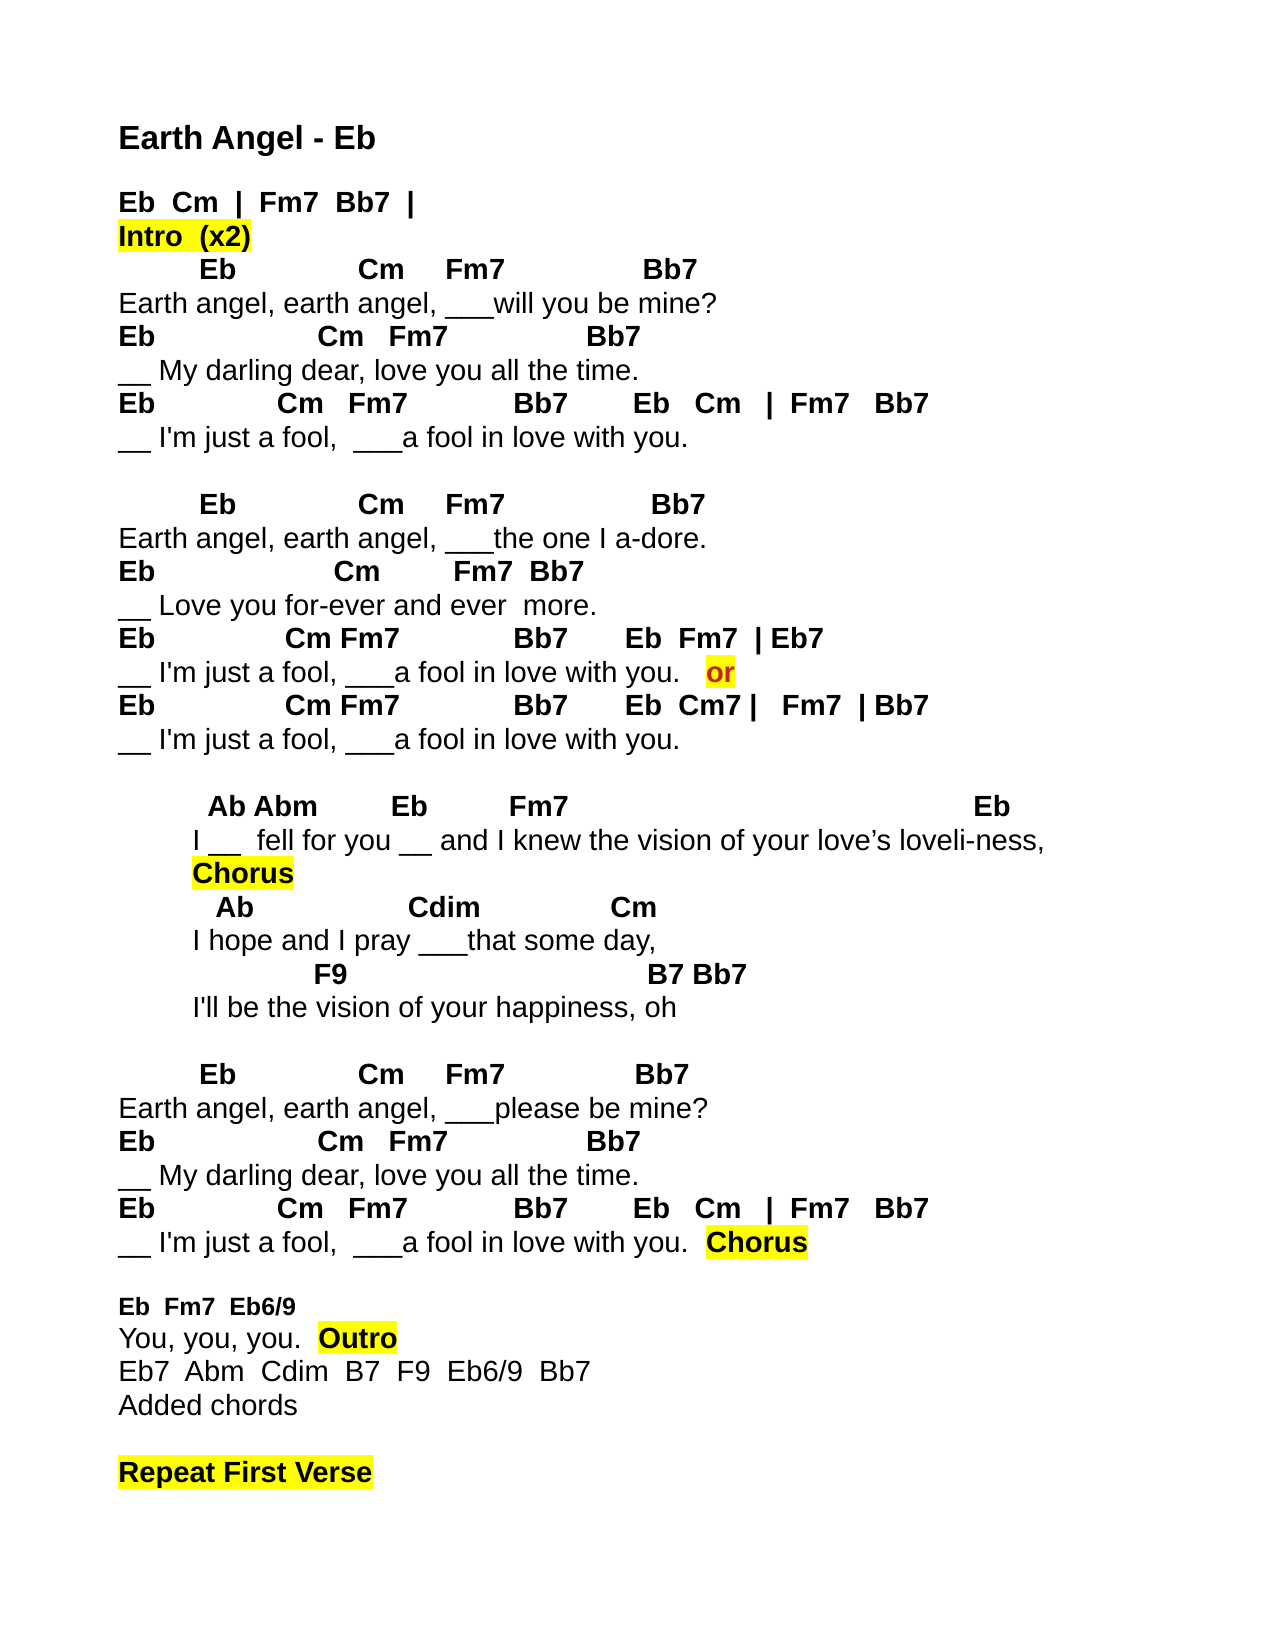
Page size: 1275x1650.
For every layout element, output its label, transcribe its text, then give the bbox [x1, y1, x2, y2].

text Added chords [118, 1388, 1157, 1422]
text I hope and I pray ___that some day, [192, 923, 1157, 957]
text Eb Cm | Fm7 Bb7 | [118, 185, 1157, 219]
text Intro (x2) [118, 219, 1157, 252]
text You, you, you. Outro [118, 1321, 1157, 1354]
text Eb Cm Fm7 Bb7 Eb Cm | Fm7 Bb7 [118, 387, 1157, 420]
text Eb Cm Fm7 Bb7 [118, 487, 1157, 521]
text Eb Cm Fm7 Bb7 Eb Fm7 | Eb7 [118, 621, 1157, 655]
text __ I'm just a fool, ___a fool in love with you. [118, 722, 1157, 756]
text Eb Cm Fm7 Bb7 [118, 319, 1157, 353]
text Repeat First Verse [118, 1455, 1157, 1489]
text Ab Abm Eb Fm7 Eb [192, 789, 1157, 823]
text Eb Fm7 Eb6/9 [118, 1292, 1157, 1321]
text Eb Cm Fm7 Bb7 [118, 252, 1157, 286]
text Earth angel, earth angel, ___please be mine? [118, 1091, 1157, 1124]
text __ Love you for-ever and ever more. [118, 588, 1157, 621]
text Earth angel, earth angel, ___the one I a-dore. [118, 521, 1157, 554]
text I'll be the vision of your happiness, oh [192, 990, 1157, 1024]
text __ I'm just a fool, ___a fool in love with you. or [118, 655, 1157, 688]
text Eb Cm Fm7 Bb7 Eb Cm | Fm7 Bb7 [118, 1192, 1157, 1225]
text Eb Cm Fm7 Bb7 [118, 554, 1157, 588]
text I __ fell for you __ and I knew the vision of your love’s loveli-ness, Chorus [192, 823, 1157, 890]
text F9 B7 Bb7 [192, 957, 1157, 990]
text __ I'm just a fool, ___a fool in love with you. Chorus [118, 1225, 1157, 1259]
text Earth Angel - Eb [118, 118, 1157, 157]
text __ My darling dear, love you all the time. [118, 353, 1157, 387]
text Eb Cm Fm7 Bb7 Eb Cm7 | Fm7 | Bb7 [118, 688, 1157, 722]
text Eb7 Abm Cdim B7 F9 Eb6/9 Bb7 [118, 1354, 1157, 1388]
text Eb Cm Fm7 Bb7 [118, 1124, 1157, 1158]
text __ My darling dear, love you all the time. [118, 1158, 1157, 1192]
text Eb Cm Fm7 Bb7 [118, 1057, 1157, 1091]
text Ab Cdim Cm [192, 890, 1157, 923]
text Earth angel, earth angel, ___will you be mine? [118, 286, 1157, 319]
text __ I'm just a fool, ___a fool in love with you. [118, 420, 1157, 454]
